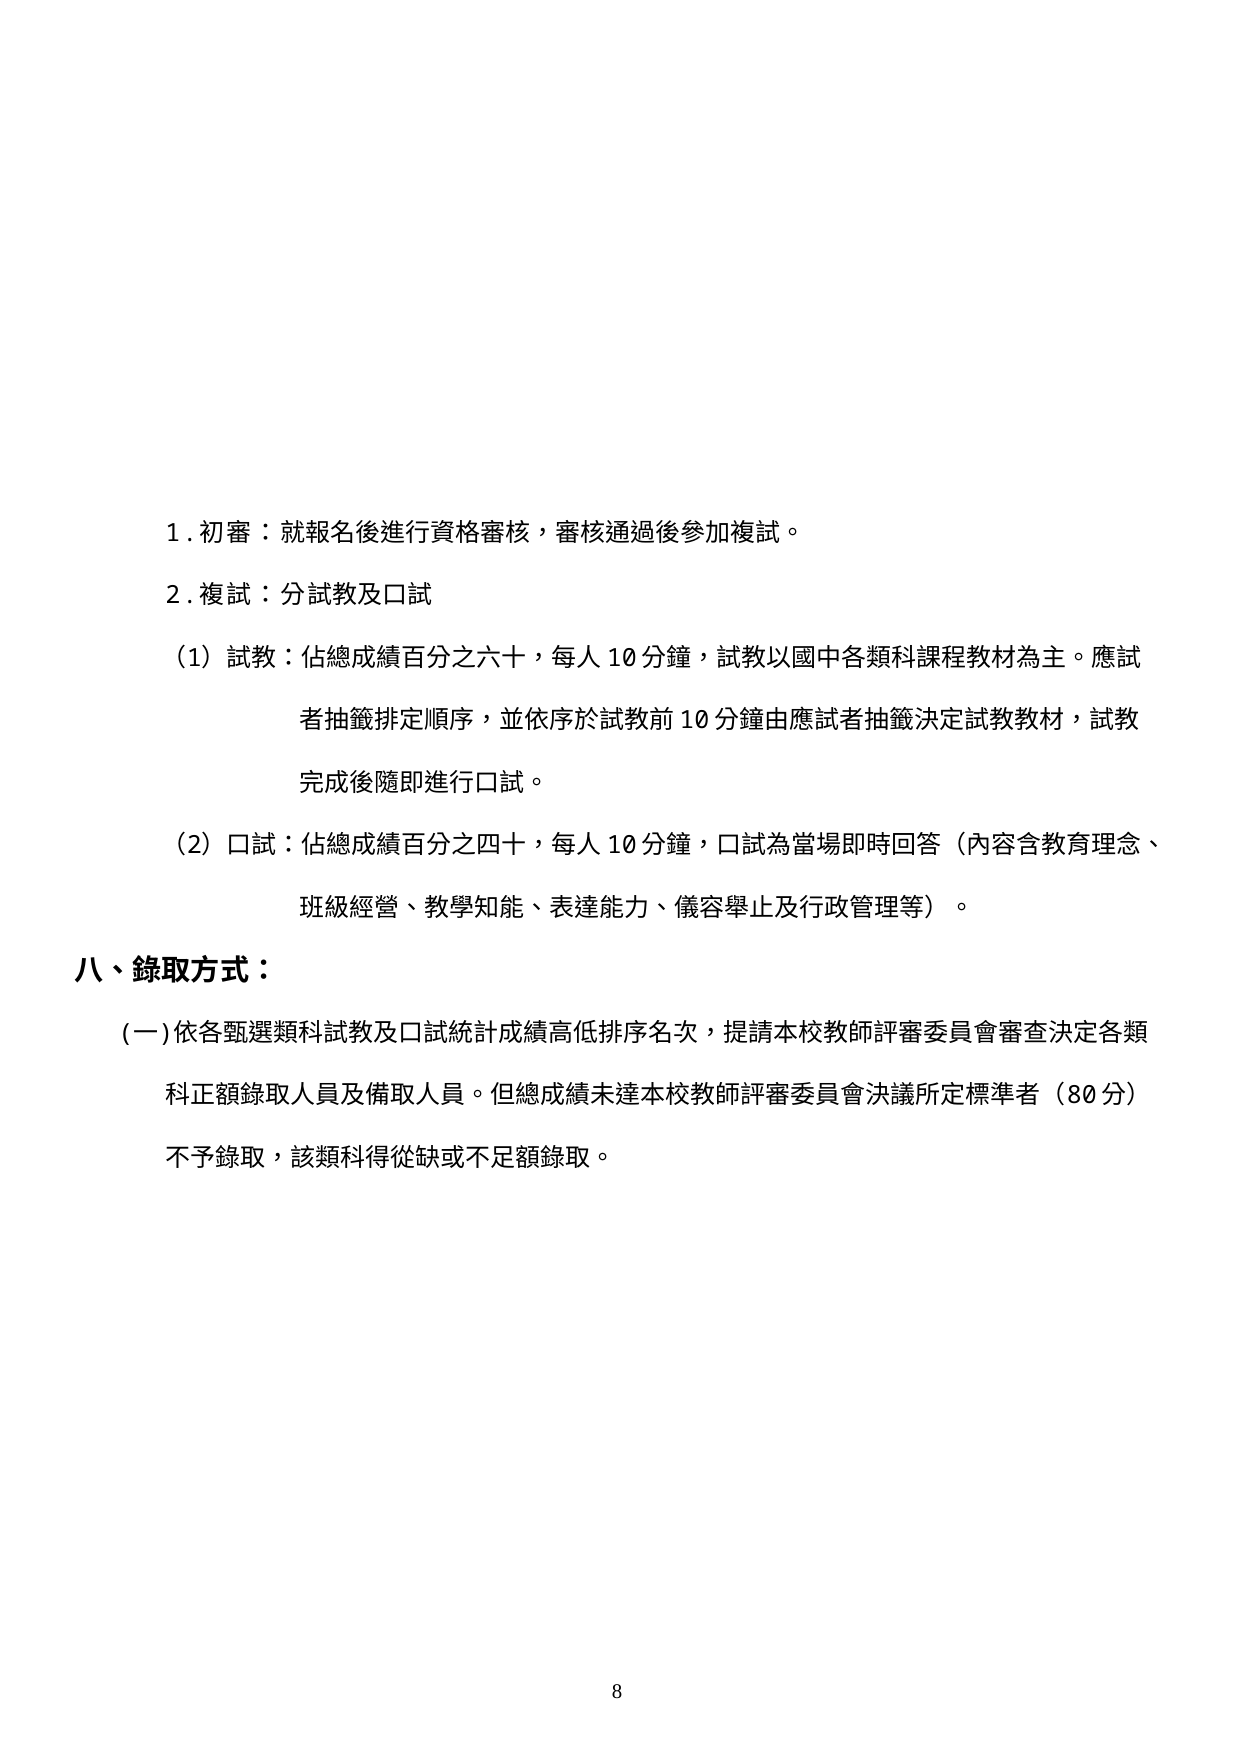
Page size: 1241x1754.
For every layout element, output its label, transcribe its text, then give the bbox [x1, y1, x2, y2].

text (一)依各甄選類科試教及口試統計成績高低排序名次，提請本校教師評審委員會審查決定各類科正額錄取人員及備取人員。但總成績未達本校教師評審委員會決議所定標準者（80分）不予錄取，該類科得從缺或不足額錄取。 [118, 989, 1152, 1176]
text 2.複試：分試教及口試 [144, 551, 1114, 614]
text （2）口試：佔總成績百分之四十，每人10分鐘，口試為當場即時回答（內容含教育理念、班級經營、教學知能、表達能力、儀容舉止及行政管理等）。 [162, 801, 1150, 926]
text 八、錄取方式： [74, 926, 1150, 989]
text （1）試教：佔總成績百分之六十，每人10分鐘，試教以國中各類科課程教材為主。應試者抽籤排定順序，並依序於試教前10分鐘由應試者抽籤決定試教教材，試教完成後隨即進行口試。 [162, 614, 1150, 801]
text 1.初審：就報名後進行資格審核，審核通過後參加複試。 [144, 489, 1114, 551]
